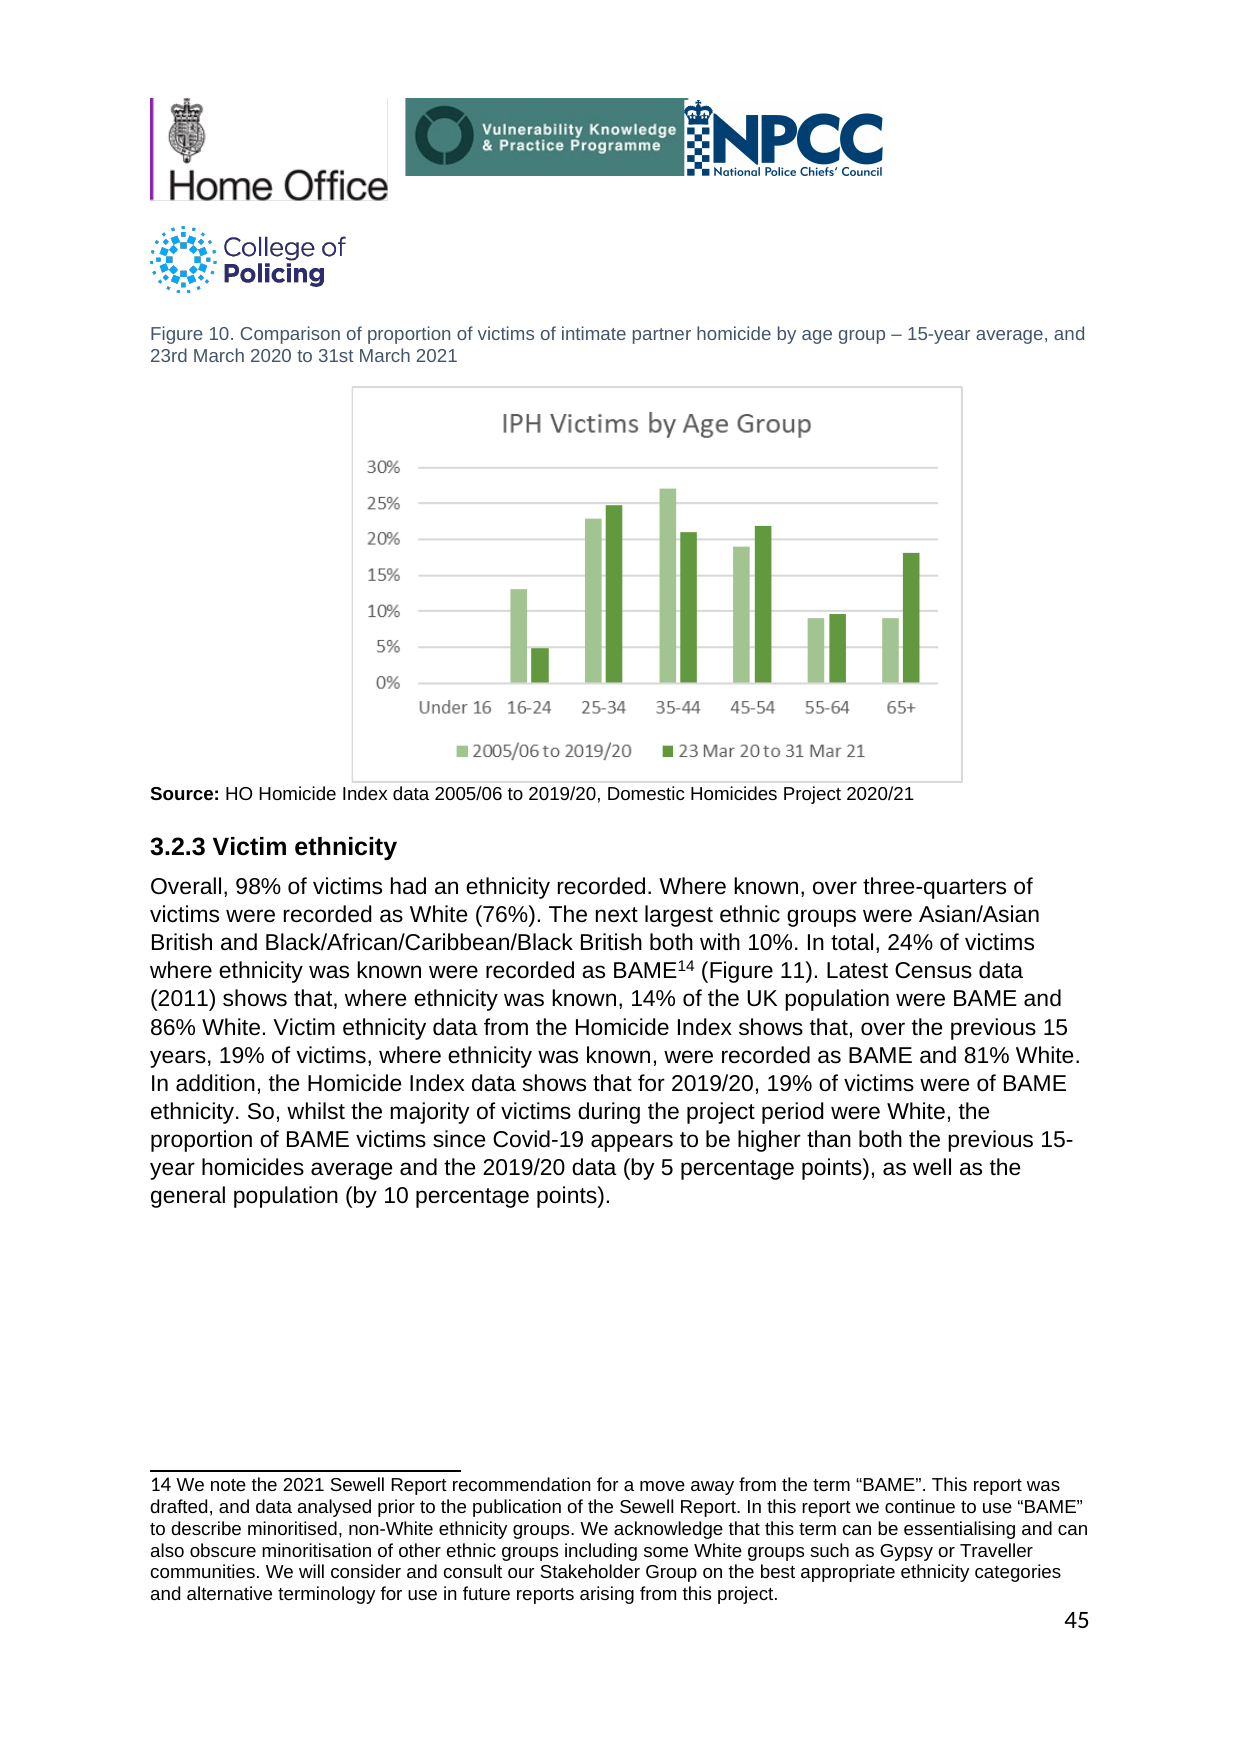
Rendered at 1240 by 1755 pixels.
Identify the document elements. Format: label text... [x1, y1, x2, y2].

text Source: HO Homicide Index data 2005/06 to 2019/20, Domestic Homicides Project 2020/21 [150, 783, 1089, 804]
text Figure 10. Comparison of proportion of victims of intimate partner homicide by age group – 15-year average, and 23rd March 2020 to 31st March 2021 [150, 323, 1089, 366]
subtitle 3.2.3 Victim ethnicity [150, 832, 1089, 860]
text We note the 2021 Sewell Report recommendation for a move away from the term “BAME”. This report was drafted, and data analysed prior to the publication of the Sewell Report. In this report we continue to use “BAME” to describe minoritised, non-White ethnicity groups. We acknowledge that this term can be essentialising and can also obscure minoritisation of other ethnic groups including some White groups such as Gypsy or Traveller communities. We will consider and consult our Stakeholder Group on the best appropriate ethnicity categories and alternative terminology for use in future reports arising from this project. [150, 1471, 1089, 1604]
text Overall, 98% of victims had an ethnicity recorded. Where known, over three-quarters of victims were recorded as White (76%). The next largest ethnic groups were Asian/Asian British and Black/African/Caribbean/Black British both with 10%. In total, 24% of victims where ethnicity was known were recorded as BAME (Figure 11). Latest Census data (2011) shows that, where ethnicity was known, 14% of the UK population were BAME and 86% White. Victim ethnicity data from the Homicide Index shows that, over the previous 15 years, 19% of victims, where ethnicity was known, were recorded as BAME and 81% White. In addition, the Homicide Index data shows that for 2019/20, 19% of victims were of BAME ethnicity. So, whilst the majority of victims during the project period were White, the proportion of BAME victims since Covid-19 appears to be higher than both the previous 15-year homicides average and the 2019/20 data (by 5 percentage points), as well as the general population (by 10 percentage points). [150, 873, 1089, 1208]
